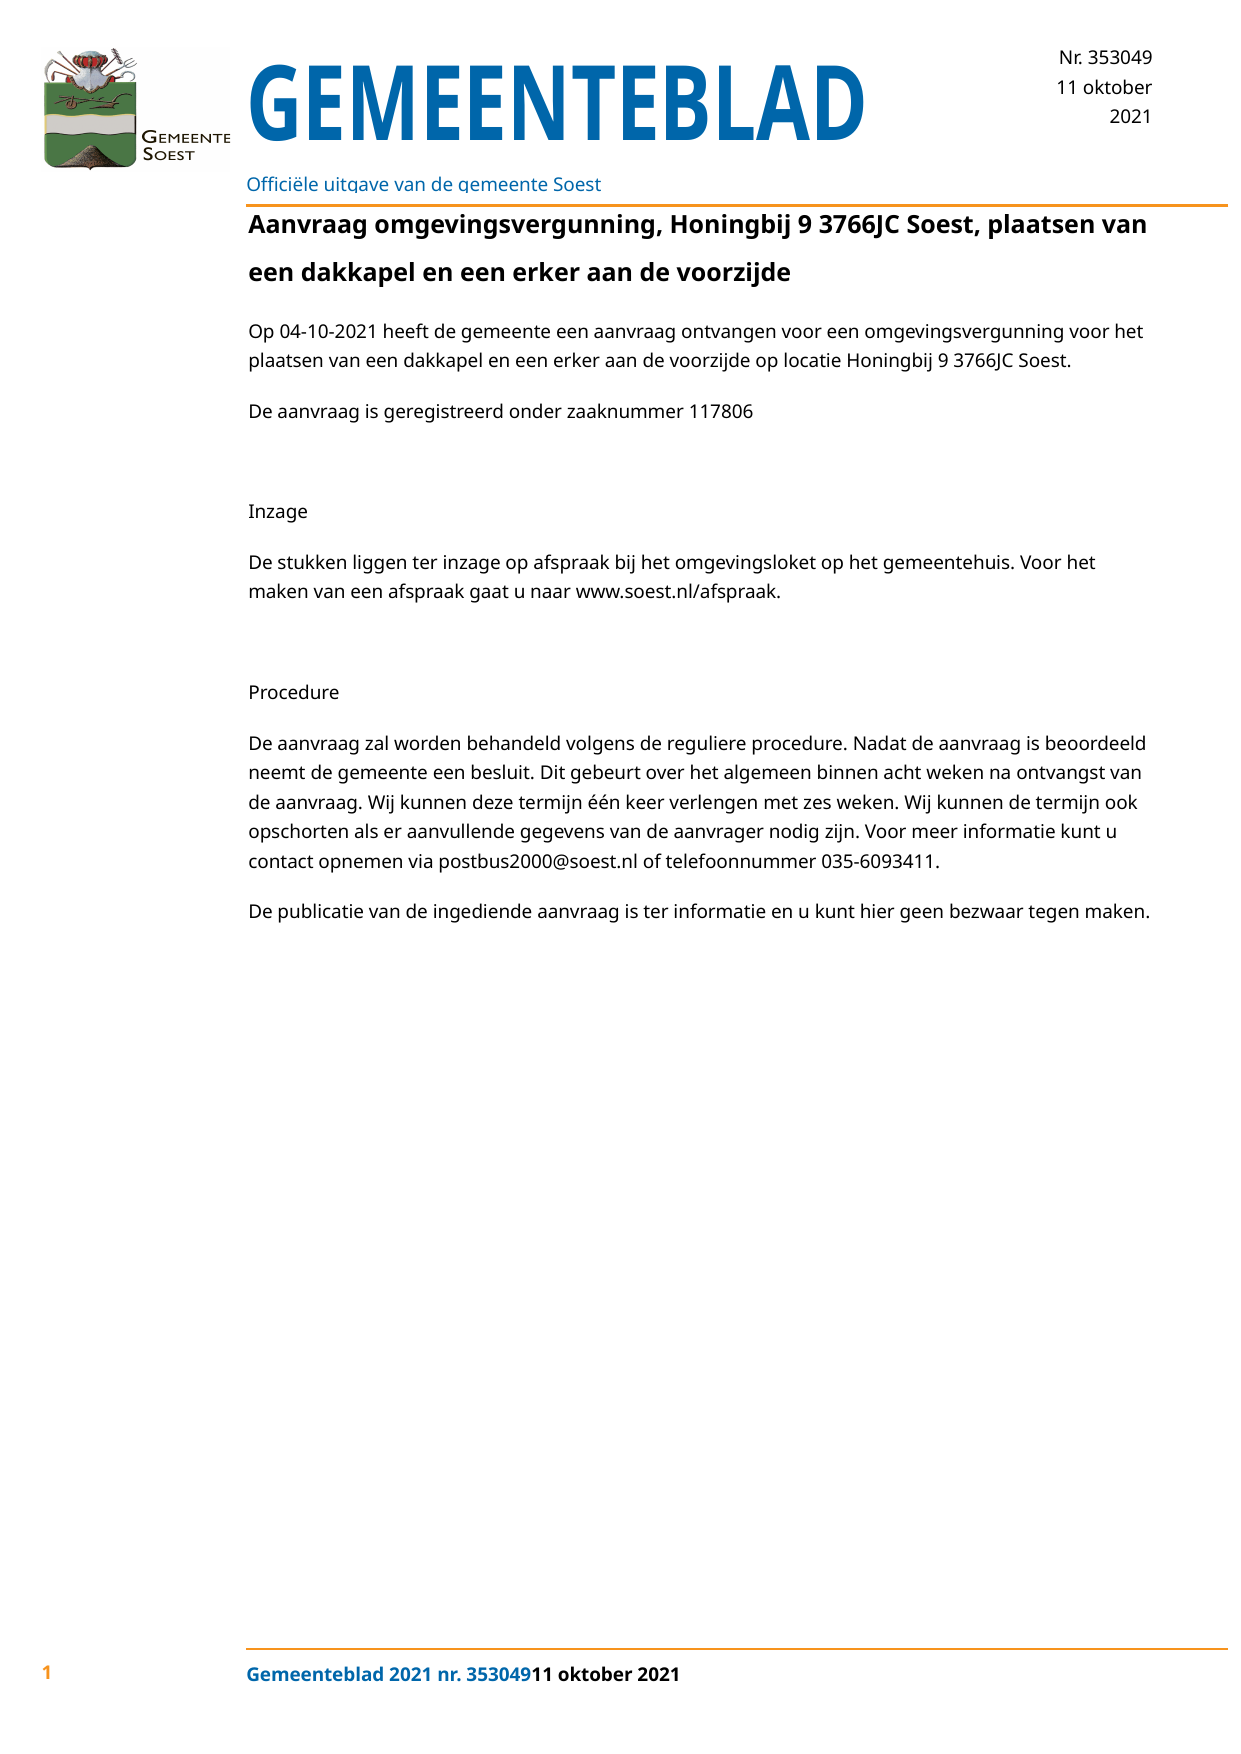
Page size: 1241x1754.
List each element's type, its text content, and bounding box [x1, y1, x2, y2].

text Op 04-10-2021 heeft de gemeente een aanvraag ontvangen voor een omgevingsvergunning voor het plaatsen van een dakkapel en een erker aan de voorzijde op locatie Honingbij 9 3766JC Soest. [248, 318, 1152, 373]
text De publicatie van de ingediende aanvraag is ter informatie en u kunt hier geen bezwaar tegen maken. [248, 899, 1152, 924]
text De stukken liggen ter inzage op afspraak bij het omgevingsloket op het gemeentehuis. Voor het maken van een afspraak gaat u naar www.soest.nl/afspraak. [248, 549, 1152, 604]
text De aanvraag is geregistreerd onder zaaknummer 117806 [248, 398, 1152, 424]
text Inzage [248, 499, 1152, 524]
text Aanvraag omgevingsvergunning, Honingbij 9 3766JC Soest, plaatsen van een dakkapel en een erker aan de voorzijde [248, 207, 1152, 288]
picture [41, 47, 231, 172]
text Procedure [248, 679, 1152, 705]
text De aanvraag zal worden behandeld volgens de reguliere procedure. Nadat de aanvraag is beoordeeld neemt de gemeente een besluit. Dit gebeurt over het algemeen binnen acht weken na ontvangst van de aanvraag. Wij kunnen deze termijn één keer verlengen met zes weken. Wij kunnen de termijn ook opschorten als er aanvullende gegevens van de aanvrager nodig zijn. Voor meer informatie kunt u contact opnemen via postbus2000@soest.nl of telefoonnummer 035-6093411. [248, 730, 1152, 874]
